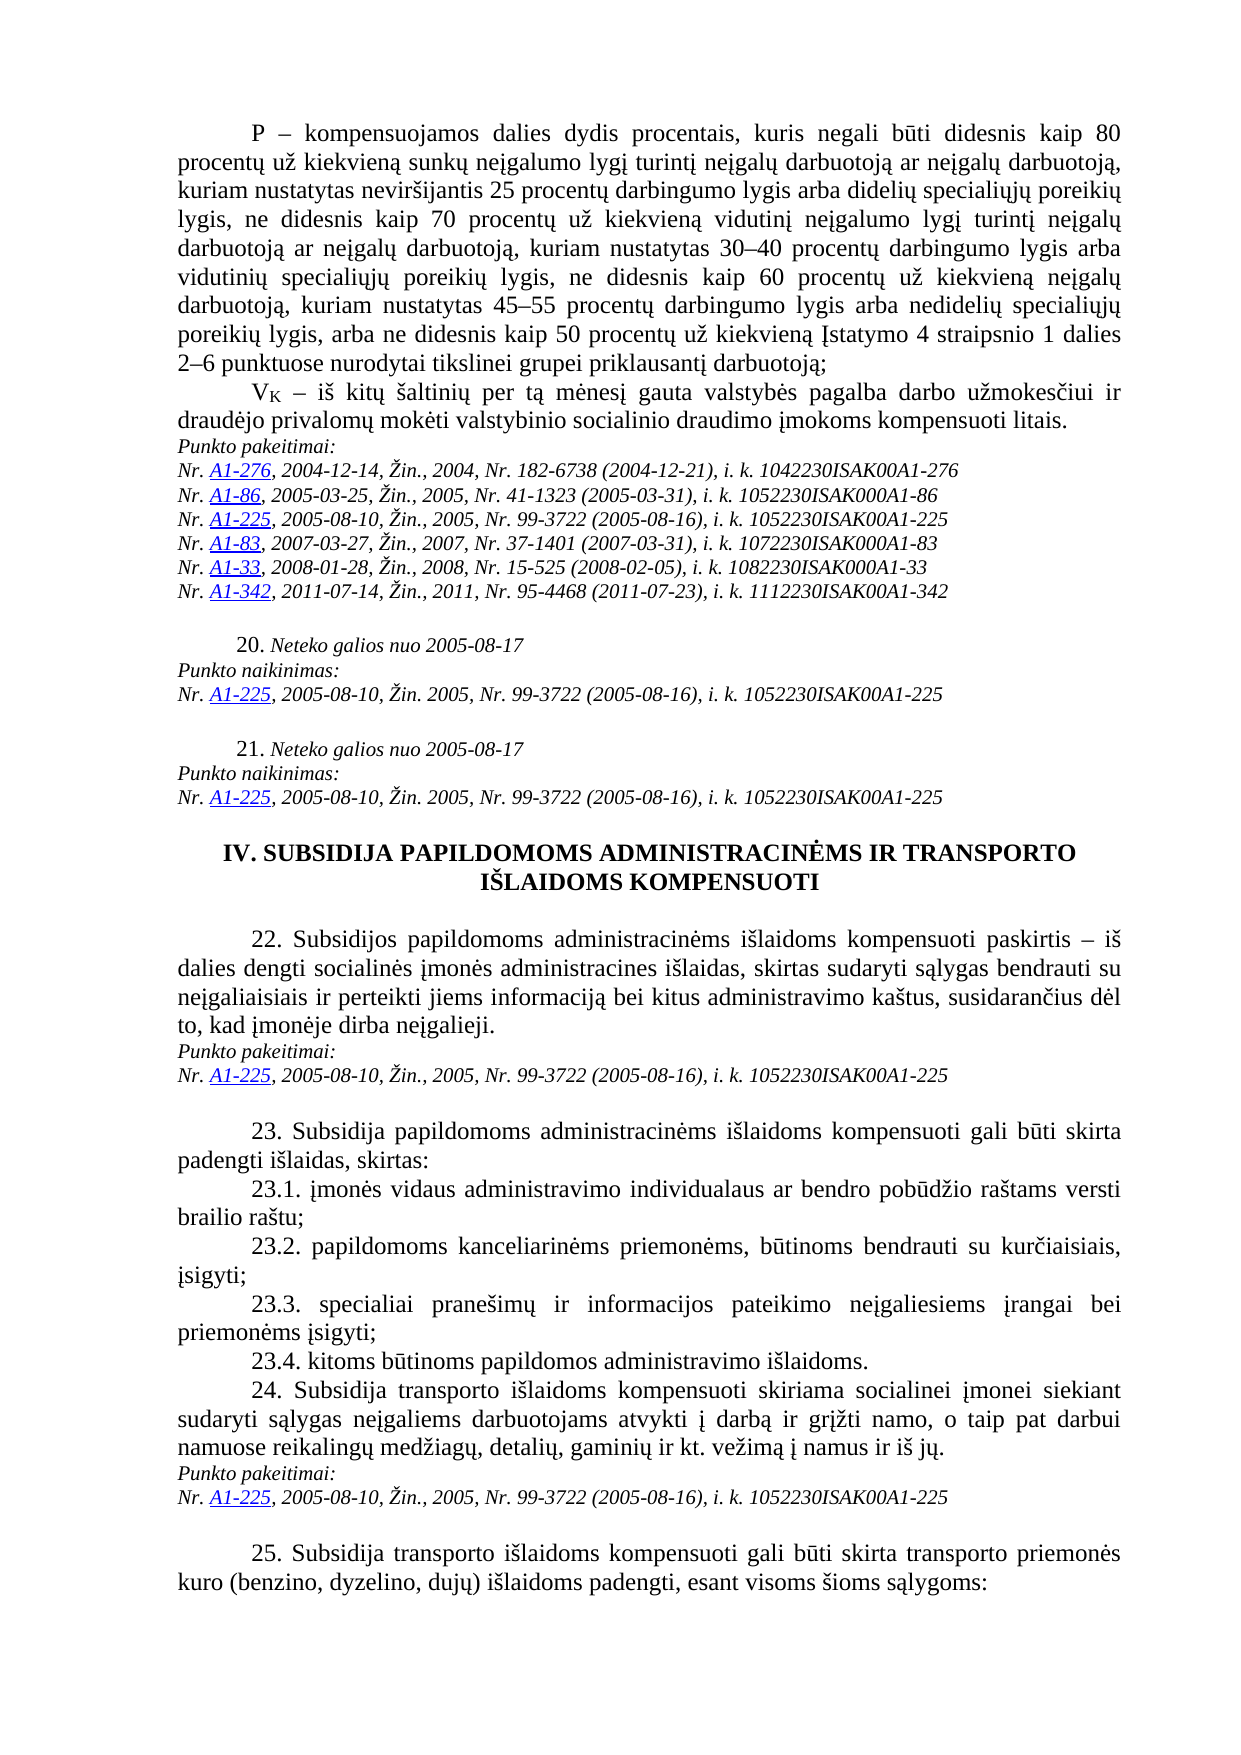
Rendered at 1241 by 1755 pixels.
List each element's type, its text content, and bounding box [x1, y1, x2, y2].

text Nr. A1-225, 2005-08-10, Žin., 2005, Nr. 99-3722 (2005-08-16), i. k. 1052230ISAK00A1-225 [177, 1485, 1122, 1509]
text P – kompensuojamos dalies dydis procentais, kuris negali būti didesnis kaip 80 procentų už kiekvieną sunkų neįgalumo lygį turintį neįgalų darbuotoją ar neįgalų darbuotoją, kuriam nustatytas neviršijantis 25 procentų darbingumo lygis arba didelių specialiųjų poreikių lygis, ne didesnis kaip 70 procentų už kiekvieną vidutinį neįgalumo lygį turintį neįgalų darbuotoją ar neįgalų darbuotoją, kuriam nustatytas 30–40 procentų darbingumo lygis arba vidutinių specialiųjų poreikių lygis, ne didesnis kaip 60 procentų už kiekvieną neįgalų darbuotoją, kuriam nustatytas 45–55 procentų darbingumo lygis arba nedidelių specialiųjų poreikių lygis, arba ne didesnis kaip 50 procentų už kiekvieną Įstatymo 4 straipsnio 1 dalies 2–6 punktuose nurodytai tikslinei grupei priklausantį darbuotoją; [177, 118, 1122, 377]
text Nr. A1-225, 2005-08-10, Žin., 2005, Nr. 99-3722 (2005-08-16), i. k. 1052230ISAK00A1-225 [177, 507, 1122, 531]
text Nr. A1-342, 2011-07-14, Žin., 2011, Nr. 95-4468 (2011-07-23), i. k. 1112230ISAK00A1-342 [177, 579, 1122, 603]
text Punkto naikinimas: [177, 658, 1122, 682]
text Nr. A1-225, 2005-08-10, Žin. 2005, Nr. 99-3722 (2005-08-16), i. k. 1052230ISAK00A1-225 [177, 682, 1122, 706]
text 23.1. įmonės vidaus administravimo individualaus ar bendro pobūdžio raštams versti brailio raštu; [177, 1174, 1122, 1231]
text Nr. A1-83, 2007-03-27, Žin., 2007, Nr. 37-1401 (2007-03-31), i. k. 1072230ISAK000A1-83 [177, 531, 1122, 555]
text 23.3. specialiai pranešimų ir informacijos pateikimo neįgaliesiems įrangai bei priemonėms įsigyti; [177, 1289, 1122, 1346]
text Punkto pakeitimai: [177, 1461, 1122, 1485]
text 22. Subsidijos papildomoms administracinėms išlaidoms kompensuoti paskirtis – iš dalies dengti socialinės įmonės administracines išlaidas, skirtas sudaryti sąlygas bendrauti su neįgaliaisiais ir perteikti jiems informaciją bei kitus administravimo kaštus, susidarančius dėl to, kad įmonėje dirba neįgalieji. [177, 924, 1122, 1039]
text Nr. A1-33, 2008-01-28, Žin., 2008, Nr. 15-525 (2008-02-05), i. k. 1082230ISAK000A1-33 [177, 555, 1122, 579]
text 21. Neteko galios nuo 2005-08-17 [177, 735, 1122, 761]
text Nr. A1-225, 2005-08-10, Žin., 2005, Nr. 99-3722 (2005-08-16), i. k. 1052230ISAK00A1-225 [177, 1063, 1122, 1087]
text Punkto pakeitimai: [177, 1039, 1122, 1063]
text Nr. A1-276, 2004-12-14, Žin., 2004, Nr. 182-6738 (2004-12-21), i. k. 1042230ISAK00A1-276 [177, 458, 1122, 482]
text 20. Neteko galios nuo 2005-08-17 [177, 632, 1122, 658]
text Punkto naikinimas: [177, 761, 1122, 785]
text 23.2. papildomoms kanceliarinėms priemonėms, būtinoms bendrauti su kurčiaisiais, įsigyti; [177, 1231, 1122, 1289]
text Punkto pakeitimai: [177, 434, 1122, 458]
text Nr. A1-86, 2005-03-25, Žin., 2005, Nr. 41-1323 (2005-03-31), i. k. 1052230ISAK000A1-86 [177, 482, 1122, 507]
text 23. Subsidija papildomoms administracinėms išlaidoms kompensuoti gali būti skirta padengti išlaidas, skirtas: [177, 1116, 1122, 1174]
text 23.4. kitoms būtinoms papildomos administravimo išlaidoms. [177, 1346, 1122, 1375]
text 24. Subsidija transporto išlaidoms kompensuoti skiriama socialinei įmonei siekiant sudaryti sąlygas neįgaliems darbuotojams atvykti į darbą ir grįžti namo, o taip pat darbui namuose reikalingų medžiagų, detalių, gaminių ir kt. vežimą į namus ir iš jų. [177, 1375, 1122, 1461]
text Nr. A1-225, 2005-08-10, Žin. 2005, Nr. 99-3722 (2005-08-16), i. k. 1052230ISAK00A1-225 [177, 785, 1122, 809]
text VK – iš kitų šaltinių per tą mėnesį gauta valstybės pagalba darbo užmokesčiui ir draudėjo privalomų mokėti valstybinio socialinio draudimo įmokoms kompensuoti litais. [177, 377, 1122, 434]
text 25. Subsidija transporto išlaidoms kompensuoti gali būti skirta transporto priemonės kuro (benzino, dyzelino, dujų) išlaidoms padengti, esant visoms šioms sąlygoms: [177, 1538, 1122, 1596]
text IV. subsidija papildomoms administracinėms ir TRANSPORTo Išlaidoms kompensuoti [177, 838, 1122, 896]
